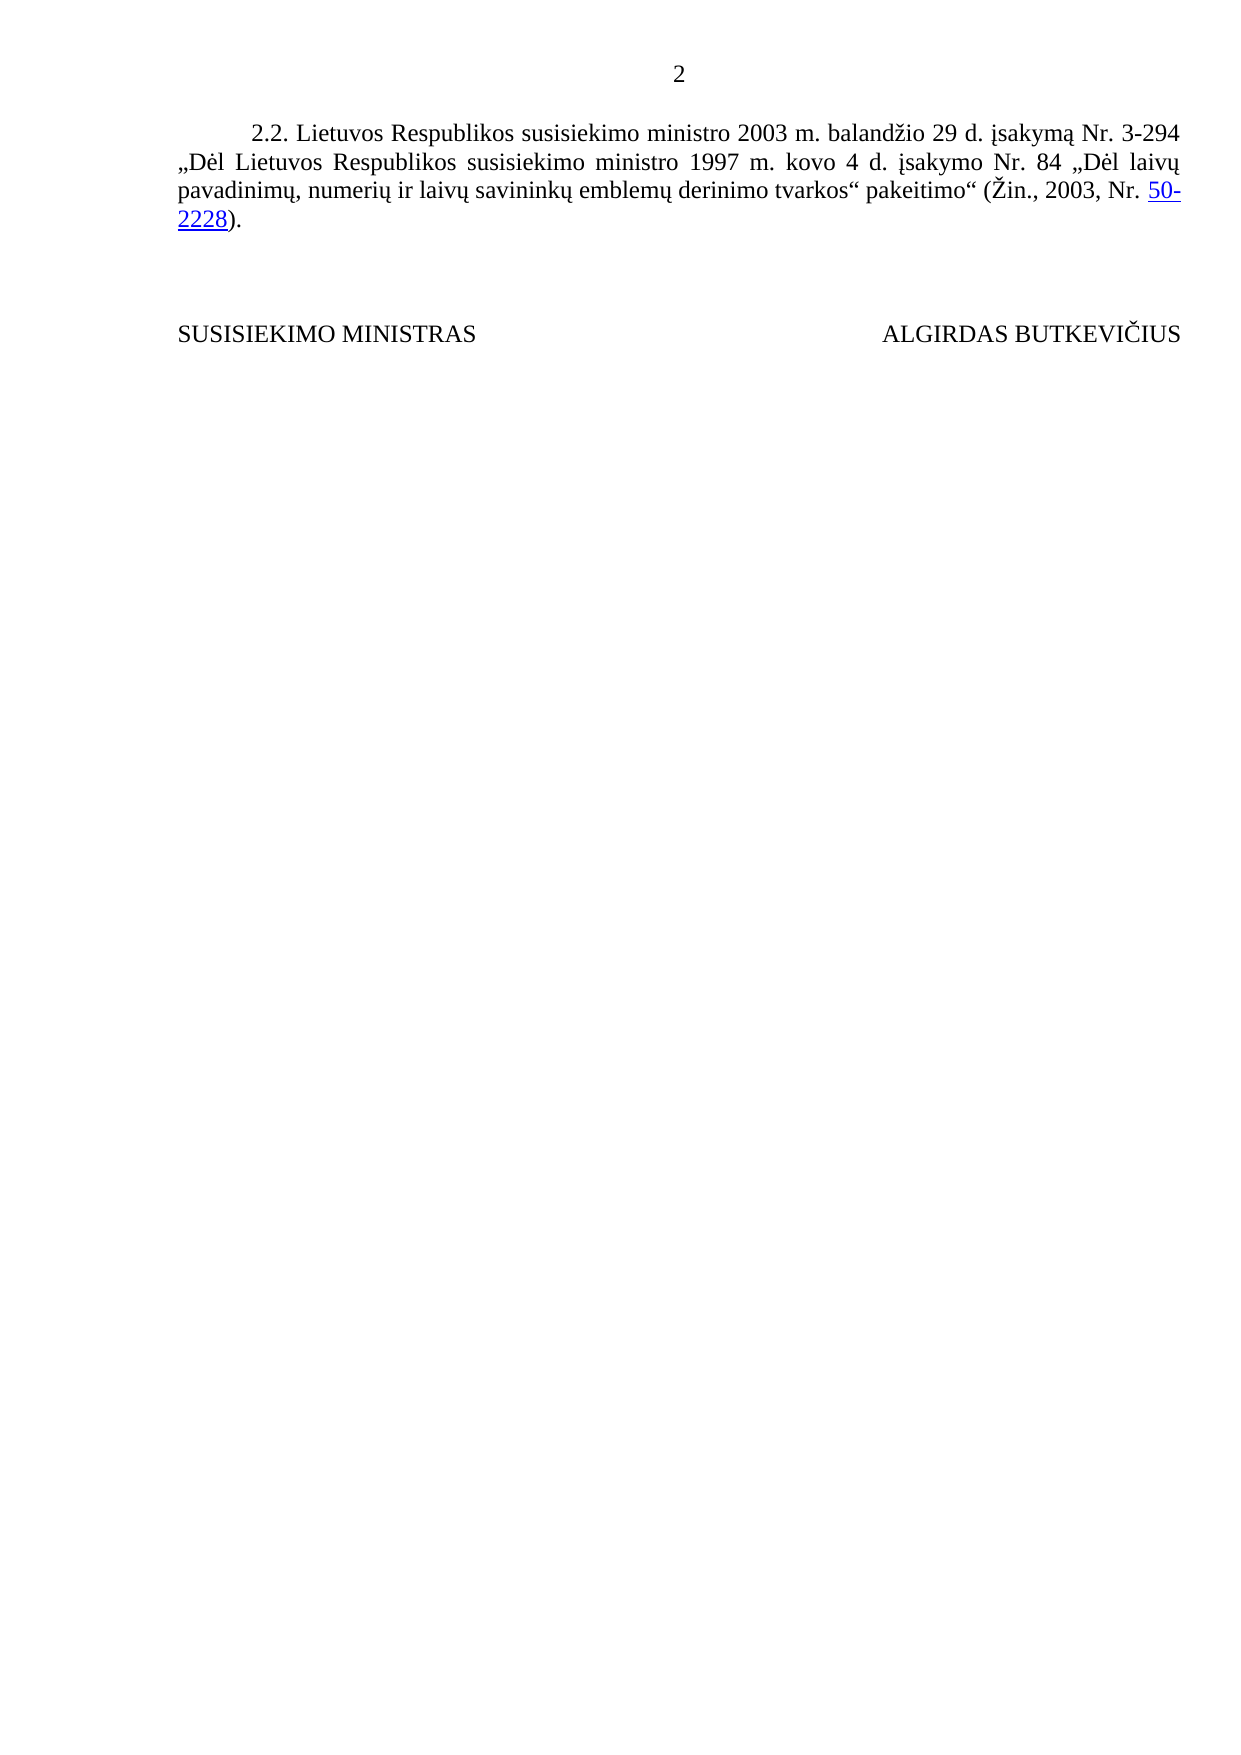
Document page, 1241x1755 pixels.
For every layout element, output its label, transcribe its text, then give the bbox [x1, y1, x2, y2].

text 2.2. Lietuvos Respublikos susisiekimo ministro 2003 m. balandžio 29 d. įsakymą Nr. 3-294 „Dėl Lietuvos Respublikos susisiekimo ministro 1997 m. kovo 4 d. įsakymo Nr. 84 „Dėl laivų pavadinimų, numerių ir laivų savininkų emblemų derinimo tvarkos“ pakeitimo“ (Žin., 2003, Nr. 50-2228). [177, 118, 1181, 233]
text SUSISIEKIMO MINISTRAS ALGIRDAS BUTKEVIČIUS [177, 319, 1181, 348]
